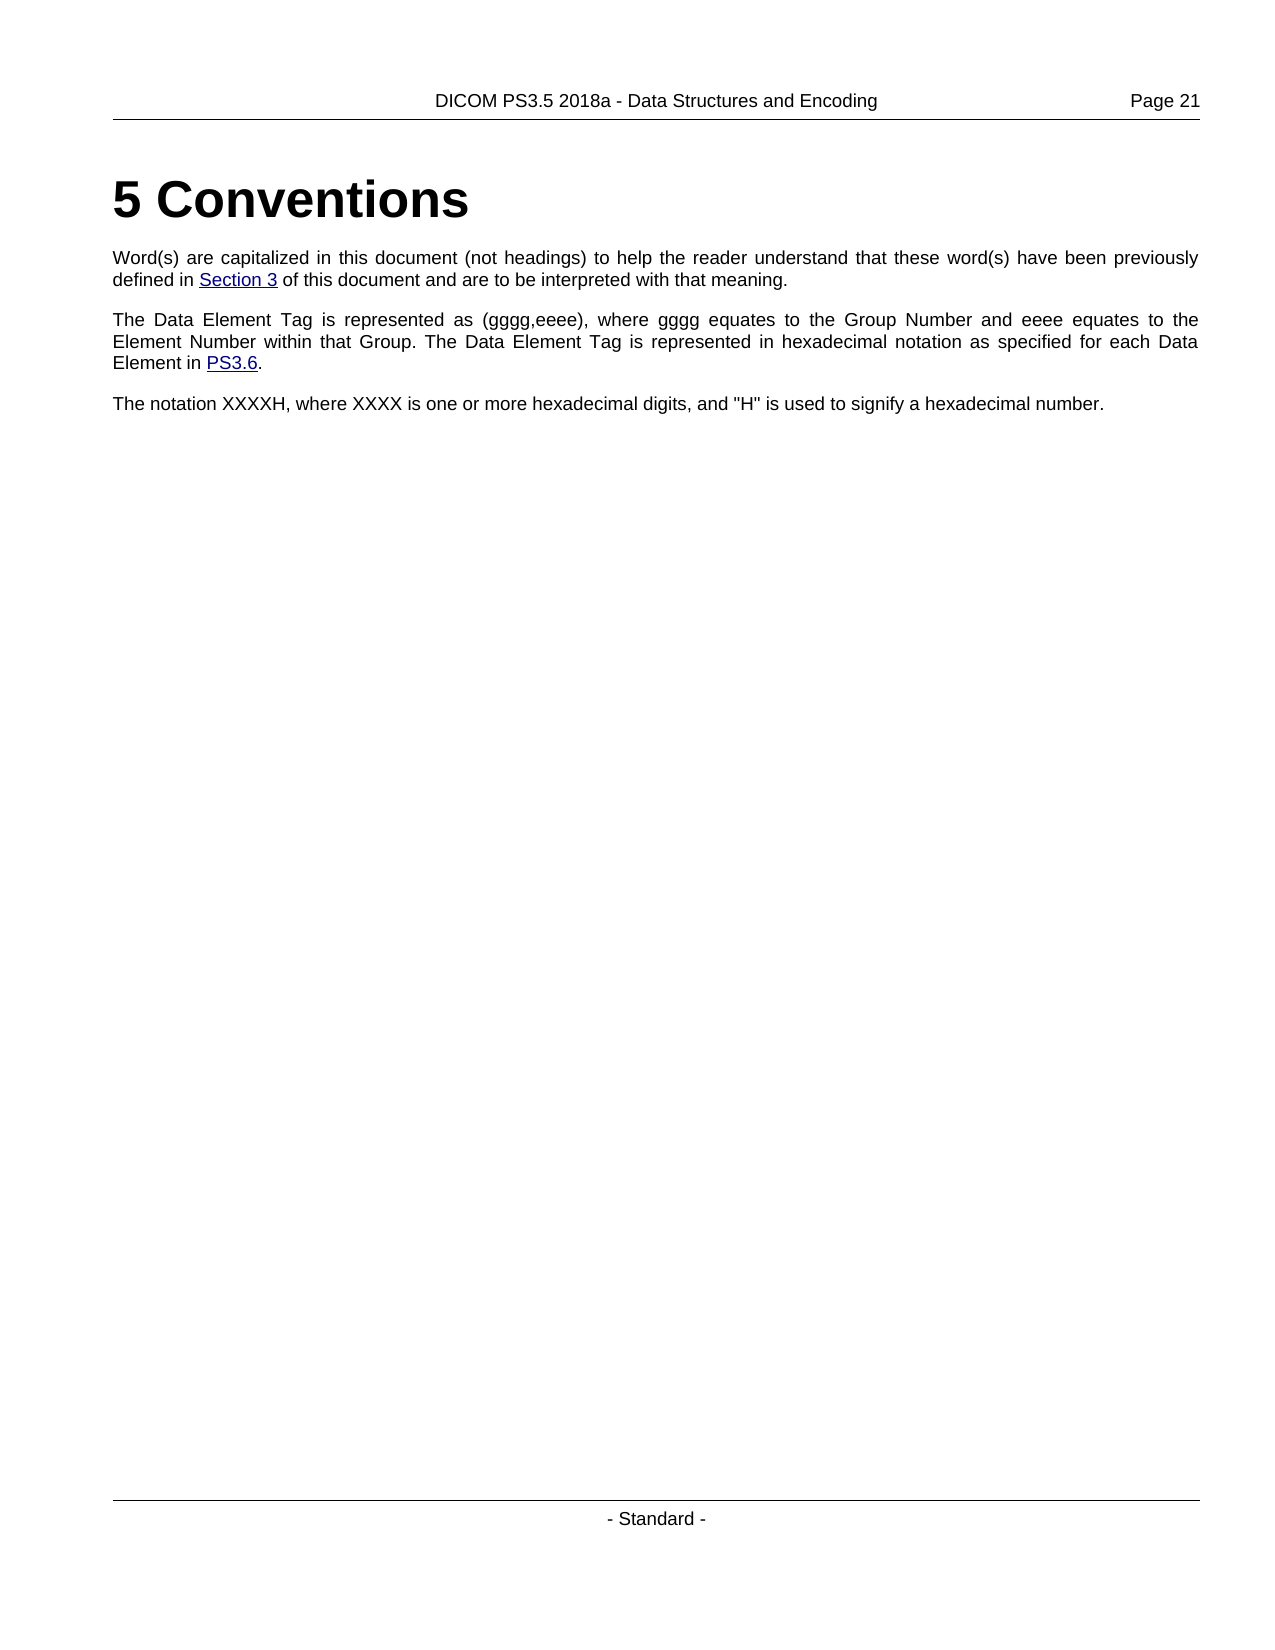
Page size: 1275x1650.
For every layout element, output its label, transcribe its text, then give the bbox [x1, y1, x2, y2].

text The notation XXXXH, where XXXX is one or more hexadecimal digits, and "H" is used to signify a hexadecimal number. [112, 392, 1200, 414]
text 5 Conventions [112, 169, 1200, 228]
text The Data Element Tag is represented as (gggg,eeee), where gggg equates to the Group Number and eeee equates to the Element Number within that Group. The Data Element Tag is represented in hexadecimal notation as specified for each Data Element in PS3.6. [112, 309, 1200, 374]
text Word(s) are capitalized in this document (not headings) to help the reader understand that these word(s) have been previously defined in Section 3 of this document and are to be interpreted with that meaning. [112, 247, 1200, 290]
